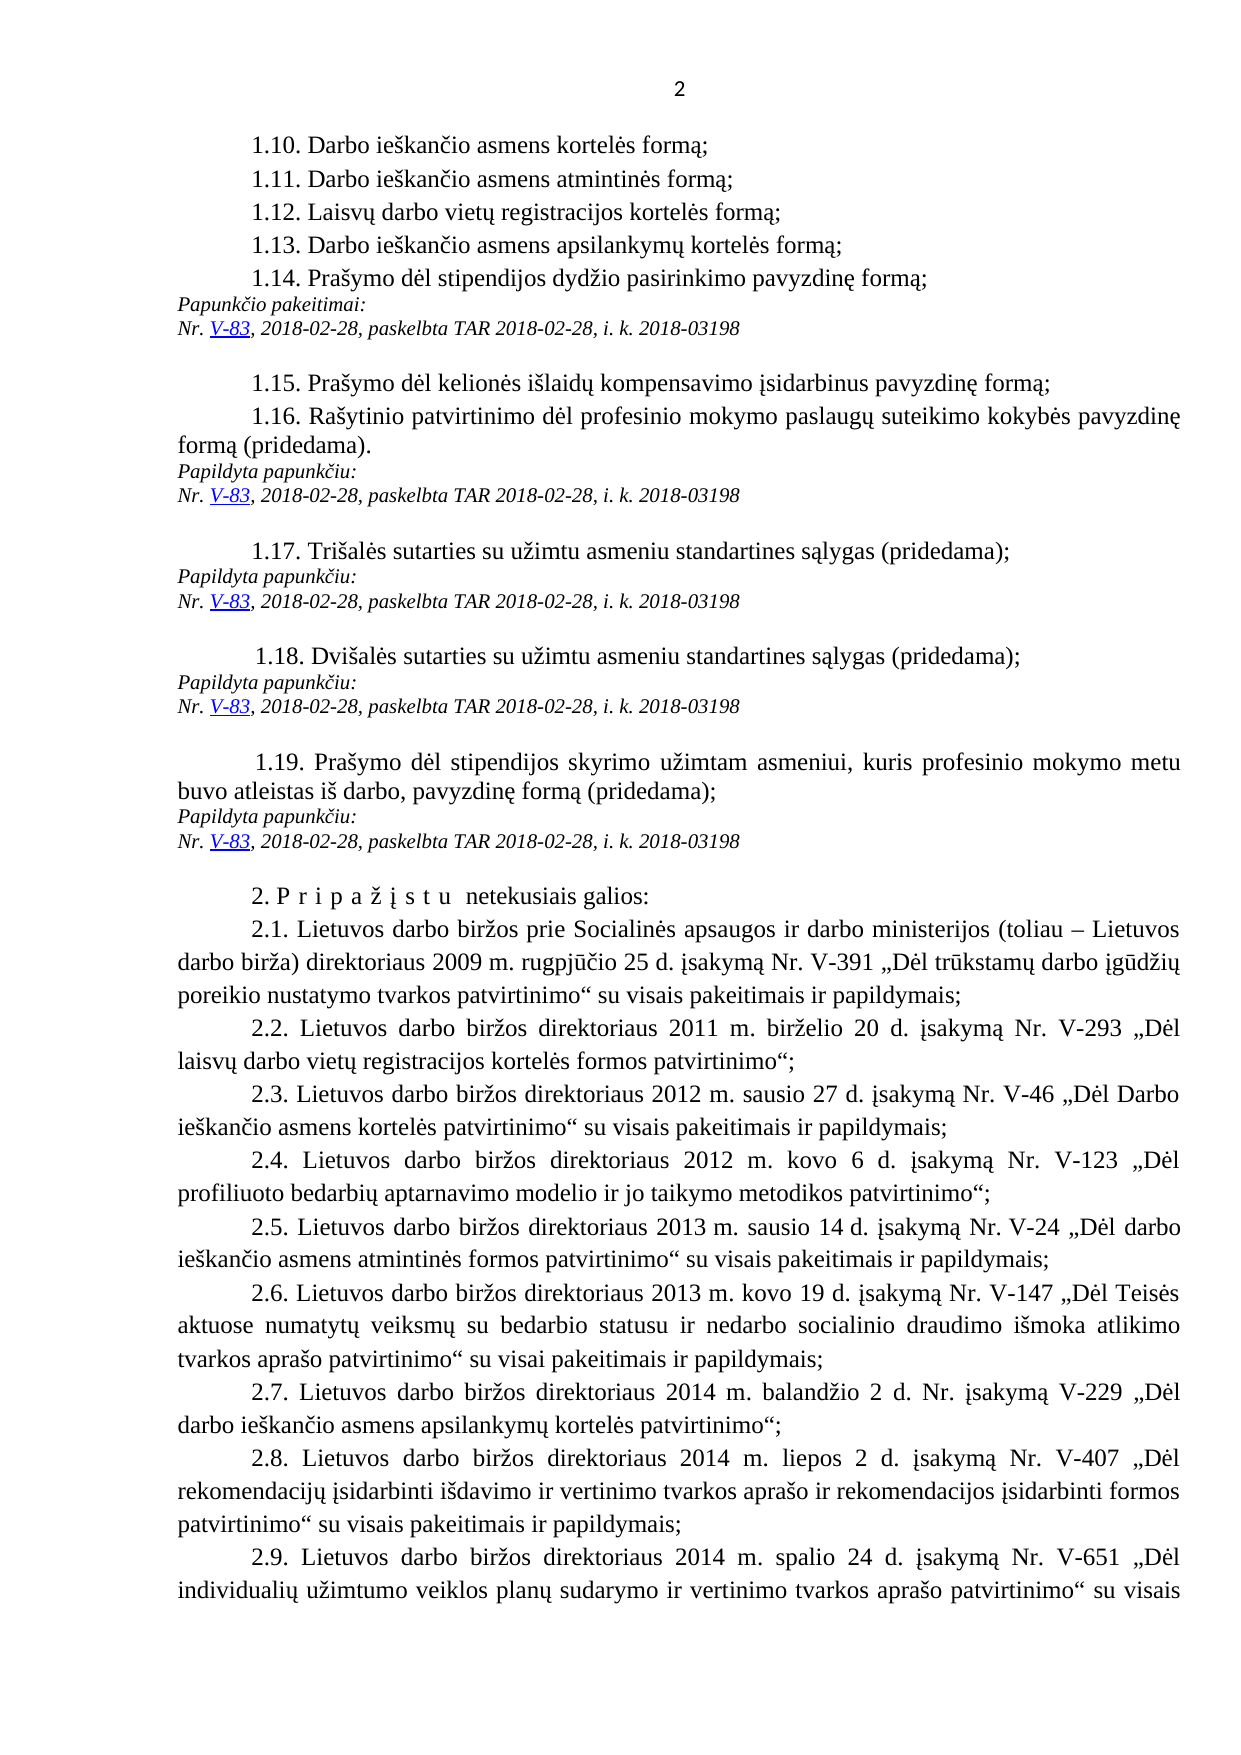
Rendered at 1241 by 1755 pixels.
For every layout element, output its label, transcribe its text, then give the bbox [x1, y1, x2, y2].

text Nr. V-83, 2018-02-28, paskelbta TAR 2018-02-28, i. k. 2018-03198 [177, 694, 1181, 718]
text 2.8. Lietuvos darbo biržos direktoriaus 2014 m. liepos 2 d. įsakymą Nr. V-407 „Dėl rekomendacijų įsidarbinti išdavimo ir vertinimo tvarkos aprašo ir rekomendacijos įsidarbinti formos patvirtinimo“ su visais pakeitimais ir papildymais; [177, 1443, 1181, 1537]
text Papunkčio pakeitimai: [177, 291, 1181, 316]
text 1.13. Darbo ieškančio asmens apsilankymų kortelės formą; [177, 230, 1181, 258]
text 2.1. Lietuvos darbo biržos prie Socialinės apsaugos ir darbo ministerijos (toliau – Lietuvos darbo birža) direktoriaus 2009 m. rugpjūčio 25 d. įsakymą Nr. V-391 „Dėl trūkstamų darbo įgūdžių poreikio nustatymo tvarkos patvirtinimo“ su visais pakeitimais ir papildymais; [177, 914, 1181, 1009]
text 2.5. Lietuvos darbo biržos direktoriaus 2013 m. sausio 14 d. įsakymą Nr. V-24 „Dėl darbo ieškančio asmens atmintinės formos patvirtinimo“ su visais pakeitimais ir papildymais; [177, 1212, 1181, 1273]
text 1.17. Trišalės sutarties su užimtu asmeniu standartines sąlygas (pridedama); [177, 536, 1181, 564]
text 1.16. Rašytinio patvirtinimo dėl profesinio mokymo paslaugų suteikimo kokybės pavyzdinę formą (pridedama). [177, 401, 1181, 459]
text 1.12. Laisvų darbo vietų registracijos kortelės formą; [177, 197, 1181, 225]
text 1.15. Prašymo dėl kelionės išlaidų kompensavimo įsidarbinus pavyzdinę formą; [177, 368, 1181, 397]
text 2.4. Lietuvos darbo biržos direktoriaus 2012 m. kovo 6 d. įsakymą Nr. V-123 „Dėl profiliuoto bedarbių aptarnavimo modelio ir jo taikymo metodikos patvirtinimo“; [177, 1146, 1181, 1207]
text 1.19. Prašymo dėl stipendijos skyrimo užimtam asmeniui, kuris profesinio mokymo metu buvo atleistas iš darbo, pavyzdinę formą (pridedama); [177, 747, 1181, 804]
text 2.7. Lietuvos darbo biržos direktoriaus 2014 m. balandžio 2 d. Nr. įsakymą V-229 „Dėl darbo ieškančio asmens apsilankymų kortelės patvirtinimo“; [177, 1377, 1181, 1438]
text Nr. V-83, 2018-02-28, paskelbta TAR 2018-02-28, i. k. 2018-03198 [177, 316, 1181, 339]
text 1.14. Prašymo dėl stipendijos dydžio pasirinkimo pavyzdinę formą; [177, 263, 1181, 291]
text Papildyta papunkčiu: [177, 459, 1181, 483]
text Papildyta papunkčiu: [177, 564, 1181, 588]
text 2.3. Lietuvos darbo biržos direktoriaus 2012 m. sausio 27 d. įsakymą Nr. V-46 „Dėl Darbo ieškančio asmens kortelės patvirtinimo“ su visais pakeitimais ir papildymais; [177, 1079, 1181, 1141]
text 2.2. Lietuvos darbo biržos direktoriaus 2011 m. birželio 20 d. įsakymą Nr. V-293 „Dėl laisvų darbo vietų registracijos kortelės formos patvirtinimo“; [177, 1013, 1181, 1075]
text Nr. V-83, 2018-02-28, paskelbta TAR 2018-02-28, i. k. 2018-03198 [177, 828, 1181, 853]
text 1.18. Dvišalės sutarties su užimtu asmeniu standartines sąlygas (pridedama); [177, 641, 1181, 670]
text 2.9. Lietuvos darbo biržos direktoriaus 2014 m. spalio 24 d. įsakymą Nr. V-651 „Dėl individualių užimtumo veiklos planų sudarymo ir vertinimo tvarkos aprašo patvirtinimo“ su visais [177, 1542, 1181, 1603]
text Papildyta papunkčiu: [177, 804, 1181, 828]
text 2.6. Lietuvos darbo biržos direktoriaus 2013 m. kovo 19 d. įsakymą Nr. V-147 „Dėl Teisės aktuose numatytų veiksmų su bedarbio statusu ir nedarbo socialinio draudimo išmoka atlikimo tvarkos aprašo patvirtinimo“ su visai pakeitimais ir papildymais; [177, 1278, 1181, 1372]
text 2. Pripažįstu netekusiais galios: [177, 881, 1181, 910]
text Nr. V-83, 2018-02-28, paskelbta TAR 2018-02-28, i. k. 2018-03198 [177, 588, 1181, 613]
text Papildyta papunkčiu: [177, 670, 1181, 694]
text 1.10. Darbo ieškančio asmens kortelės formą; [177, 131, 1181, 159]
text 1.11. Darbo ieškančio asmens atmintinės formą; [177, 164, 1181, 192]
text Nr. V-83, 2018-02-28, paskelbta TAR 2018-02-28, i. k. 2018-03198 [177, 483, 1181, 507]
